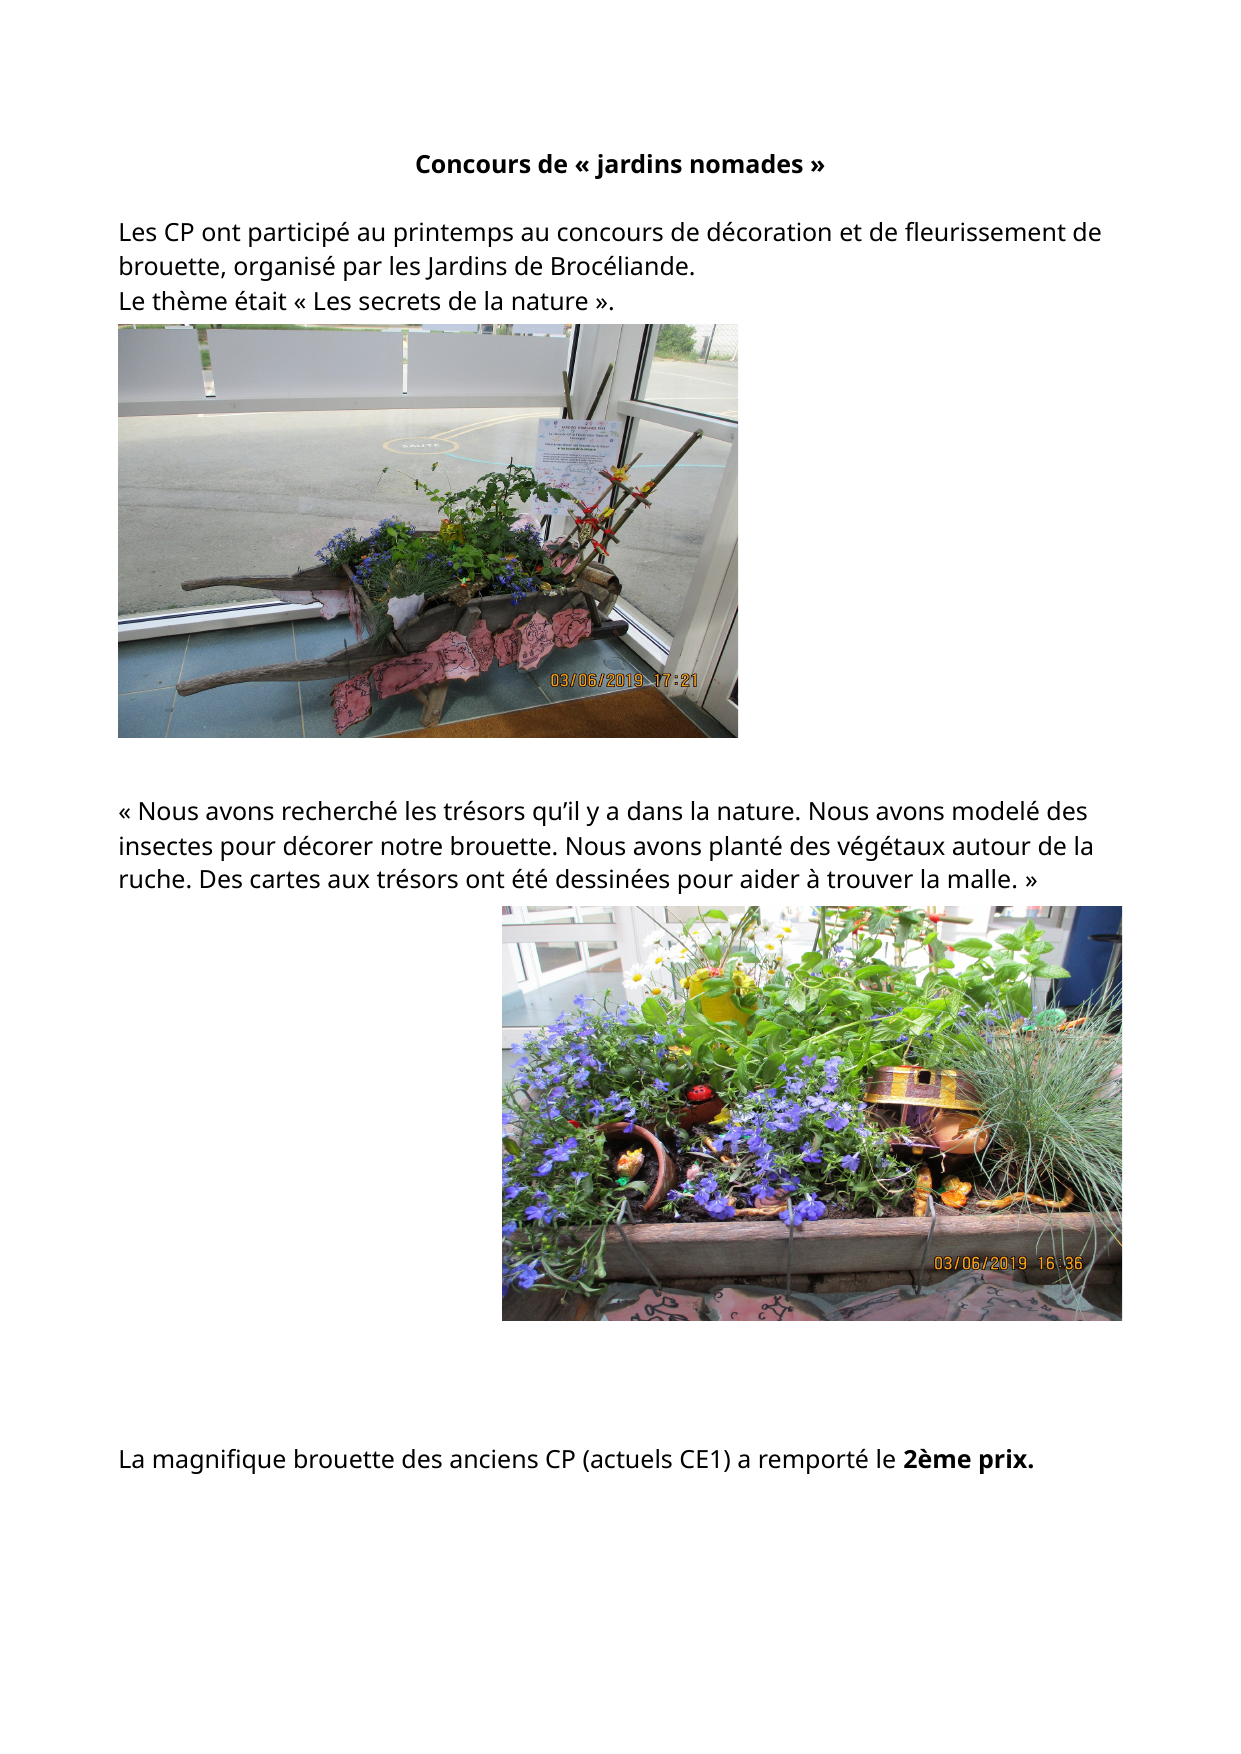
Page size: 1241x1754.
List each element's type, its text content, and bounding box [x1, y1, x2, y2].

text « Nous avons recherché les trésors qu’il y a dans la nature. Nous avons modelé des insectes pour décorer notre brouette. Nous avons planté des végétaux autour de la ruche. Des cartes aux trésors ont été dessinées pour aider à trouver la malle. » [118, 794, 1122, 896]
text Les CP ont participé au printemps au concours de décoration et de fleurissement de brouette, organisé par les Jardins de Brocéliande. [118, 215, 1122, 283]
text Le thème était « Les secrets de la nature ». [118, 283, 1122, 317]
text La magnifique brouette des anciens CP (actuels CE1) a remporté le 2ème prix. [118, 1441, 1122, 1475]
picture [118, 324, 739, 738]
text Concours de « jardins nomades » [118, 147, 1122, 181]
picture [502, 906, 1123, 1321]
